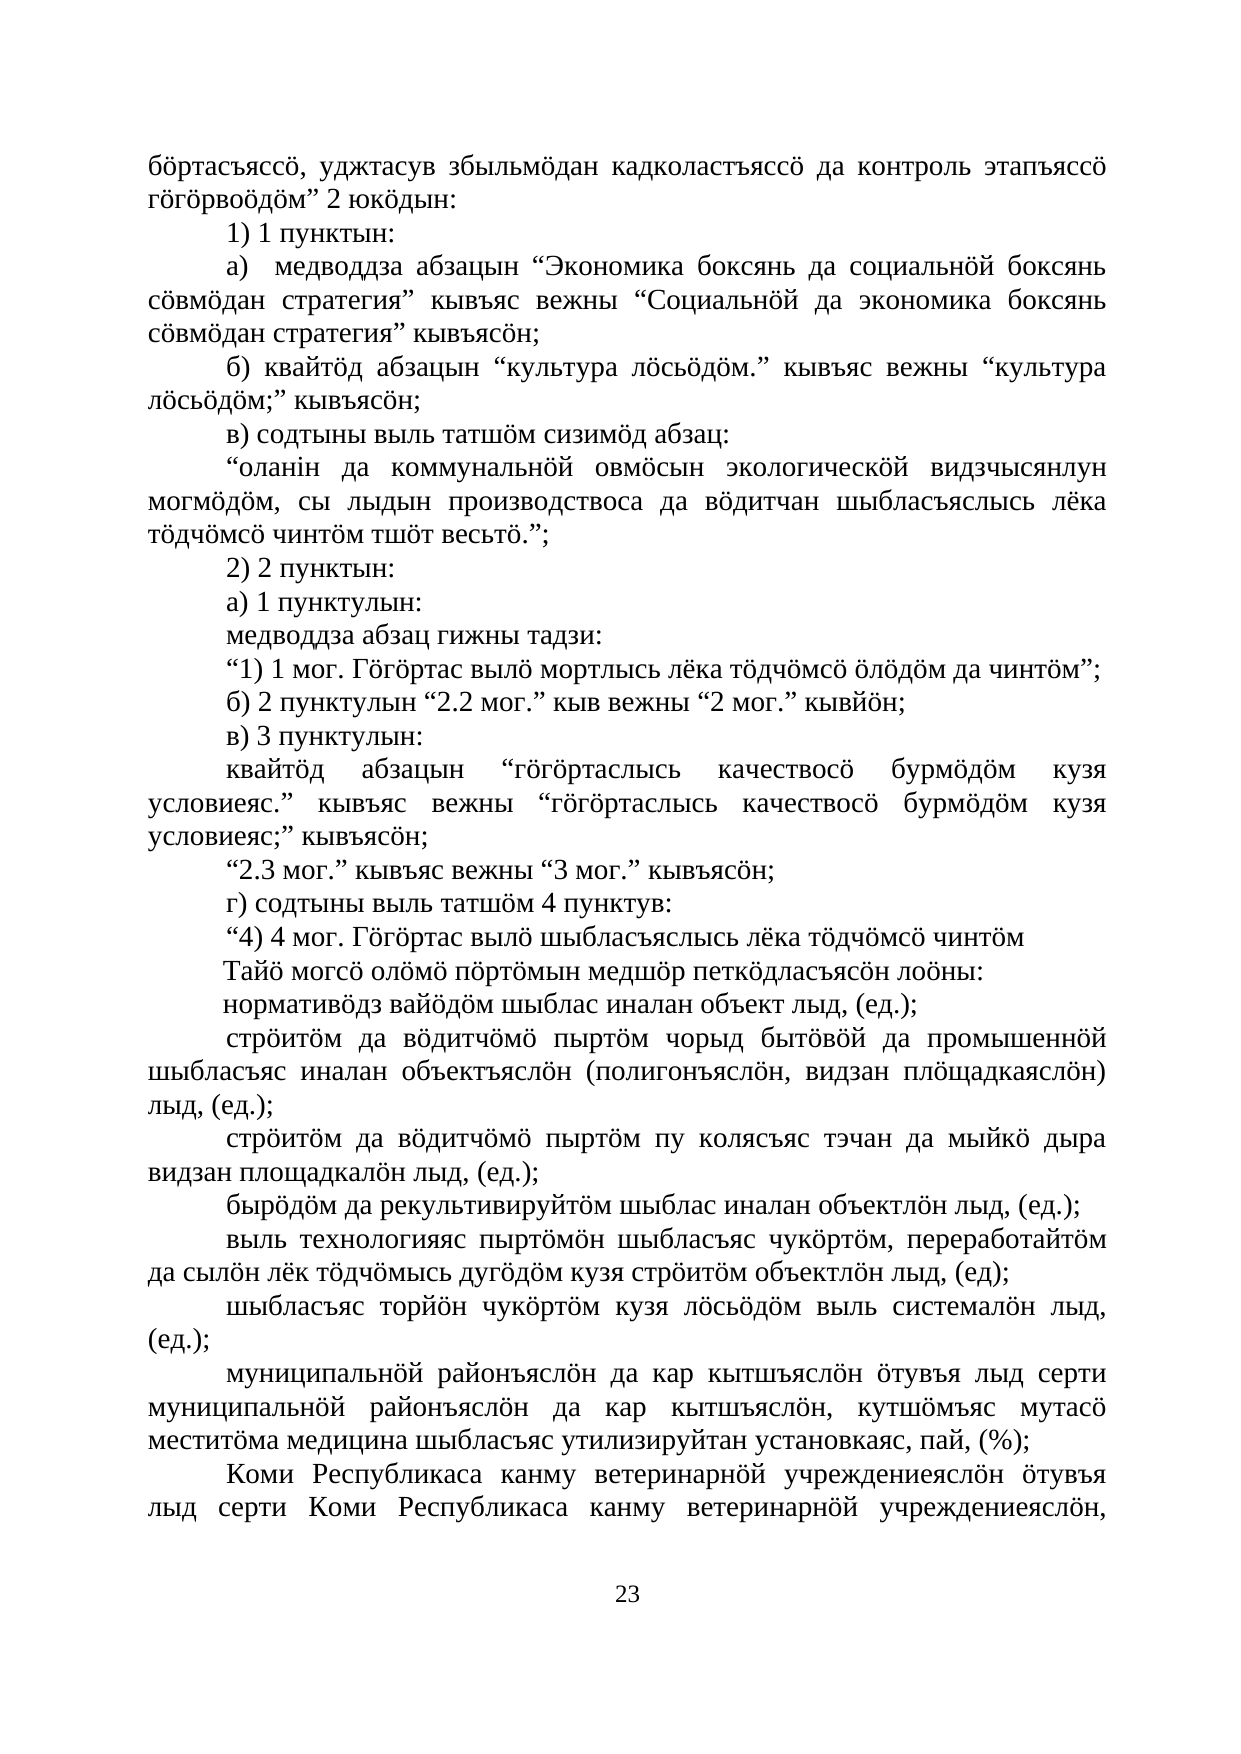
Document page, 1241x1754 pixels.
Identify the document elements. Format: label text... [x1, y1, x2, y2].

text б) квайтӧд абзацын “культура лӧсьӧдӧм.” кывъяс вежны “культура лӧсьӧдӧм;” кывъясӧн; [148, 349, 1107, 416]
text “1) 1 мог. Гӧгӧртас вылӧ мортлысь лёка тӧдчӧмсӧ ӧлӧдӧм да чинтӧм”; [148, 651, 1107, 684]
text а) 1 пунктулын: [148, 584, 1107, 617]
text г) содтыны выль татшӧм 4 пунктув: [148, 886, 1107, 919]
text “2.3 мог.” кывъяс вежны “3 мог.” кывъясӧн; [148, 852, 1107, 886]
text а) медводдза абзацын “Экономика боксянь да социальнӧй боксянь сӧвмӧдан стратегия” кывъяс вежны “Социальнӧй да экономика боксянь сӧвмӧдан стратегия” кывъясӧн; [148, 248, 1107, 349]
text медводдза абзац гижны тадзи: [148, 617, 1107, 651]
text “оланін да коммунальнӧй овмӧсын экологическӧй видзчысянлун могмӧдӧм, сы лыдын производствоса да вӧдитчан шыбласъяслысь лёка тӧдчӧмсӧ чинтӧм тшӧт весьтӧ.”; [148, 449, 1107, 550]
text стрӧитӧм да вӧдитчӧмӧ пыртӧм пу колясъяс тэчан да мыйкӧ дыра видзан площадкалӧн лыд, (ед.); [148, 1120, 1107, 1187]
text в) содтыны выль татшӧм сизимӧд абзац: [148, 416, 1107, 449]
text стрӧитӧм да вӧдитчӧмӧ пыртӧм чорыд бытӧвӧй да промышеннӧй шыбласъяс иналан объектъяслӧн (полигонъяслӧн, видзан плӧщадкаяслӧн) лыд, (ед.); [148, 1020, 1107, 1120]
text выль технологияяс пыртӧмӧн шыбласъяс чукӧртӧм, переработайтӧм да сылӧн лёк тӧдчӧмысь дугӧдӧм кузя стрӧитӧм объектлӧн лыд, (ед); [148, 1221, 1107, 1288]
text квайтӧд абзацын “гӧгӧртаслысь качествосӧ бурмӧдӧм кузя условиеяс.” кывъяс вежны “гӧгӧртаслысь качествосӧ бурмӧдӧм кузя условиеяс;” кывъясӧн; [148, 751, 1107, 852]
text “4) 4 мог. Гӧгӧртас вылӧ шыбласъяслысь лёка тӧдчӧмсӧ чинтӧм [148, 919, 1107, 953]
text муниципальнӧй районъяслӧн да кар кытшъяслӧн ӧтувъя лыд серти муниципальнӧй районъяслӧн да кар кытшъяслӧн, кутшӧмъяс мутасӧ меститӧма медицина шыбласъяс утилизируйтан установкаяс, пай, (%); [148, 1355, 1107, 1456]
text нормативӧдз вайӧдӧм шыблас иналан объект лыд, (ед.); [148, 986, 1107, 1020]
text 1) 1 пунктын: [148, 215, 1107, 248]
text в) 3 пунктулын: [148, 718, 1107, 751]
text 2) 2 пунктын: [148, 550, 1107, 584]
text б) 2 пунктулын “2.2 мог.” кыв вежны “2 мог.” кывйӧн; [148, 684, 1107, 718]
text Тайӧ могсӧ олӧмӧ пӧртӧмын медшӧр петкӧдласъясӧн лоӧны: [148, 953, 1107, 986]
text бырӧдӧм да рекультивируйтӧм шыблас иналан объектлӧн лыд, (ед.); [148, 1187, 1107, 1221]
text бӧртасъяссӧ, уджтасув збыльмӧдан кадколастъяссӧ да контроль этапъяссӧ гӧгӧрвоӧдӧм” 2 юкӧдын: [148, 148, 1107, 215]
text шыбласъяс торйӧн чукӧртӧм кузя лӧсьӧдӧм выль системалӧн лыд, (ед.); [148, 1288, 1107, 1355]
text Коми Республикаса канму ветеринарнӧй учреждениеяслӧн ӧтувъя лыд серти Коми Республикаса канму ветеринарнӧй учреждениеяслӧн, [148, 1456, 1107, 1523]
